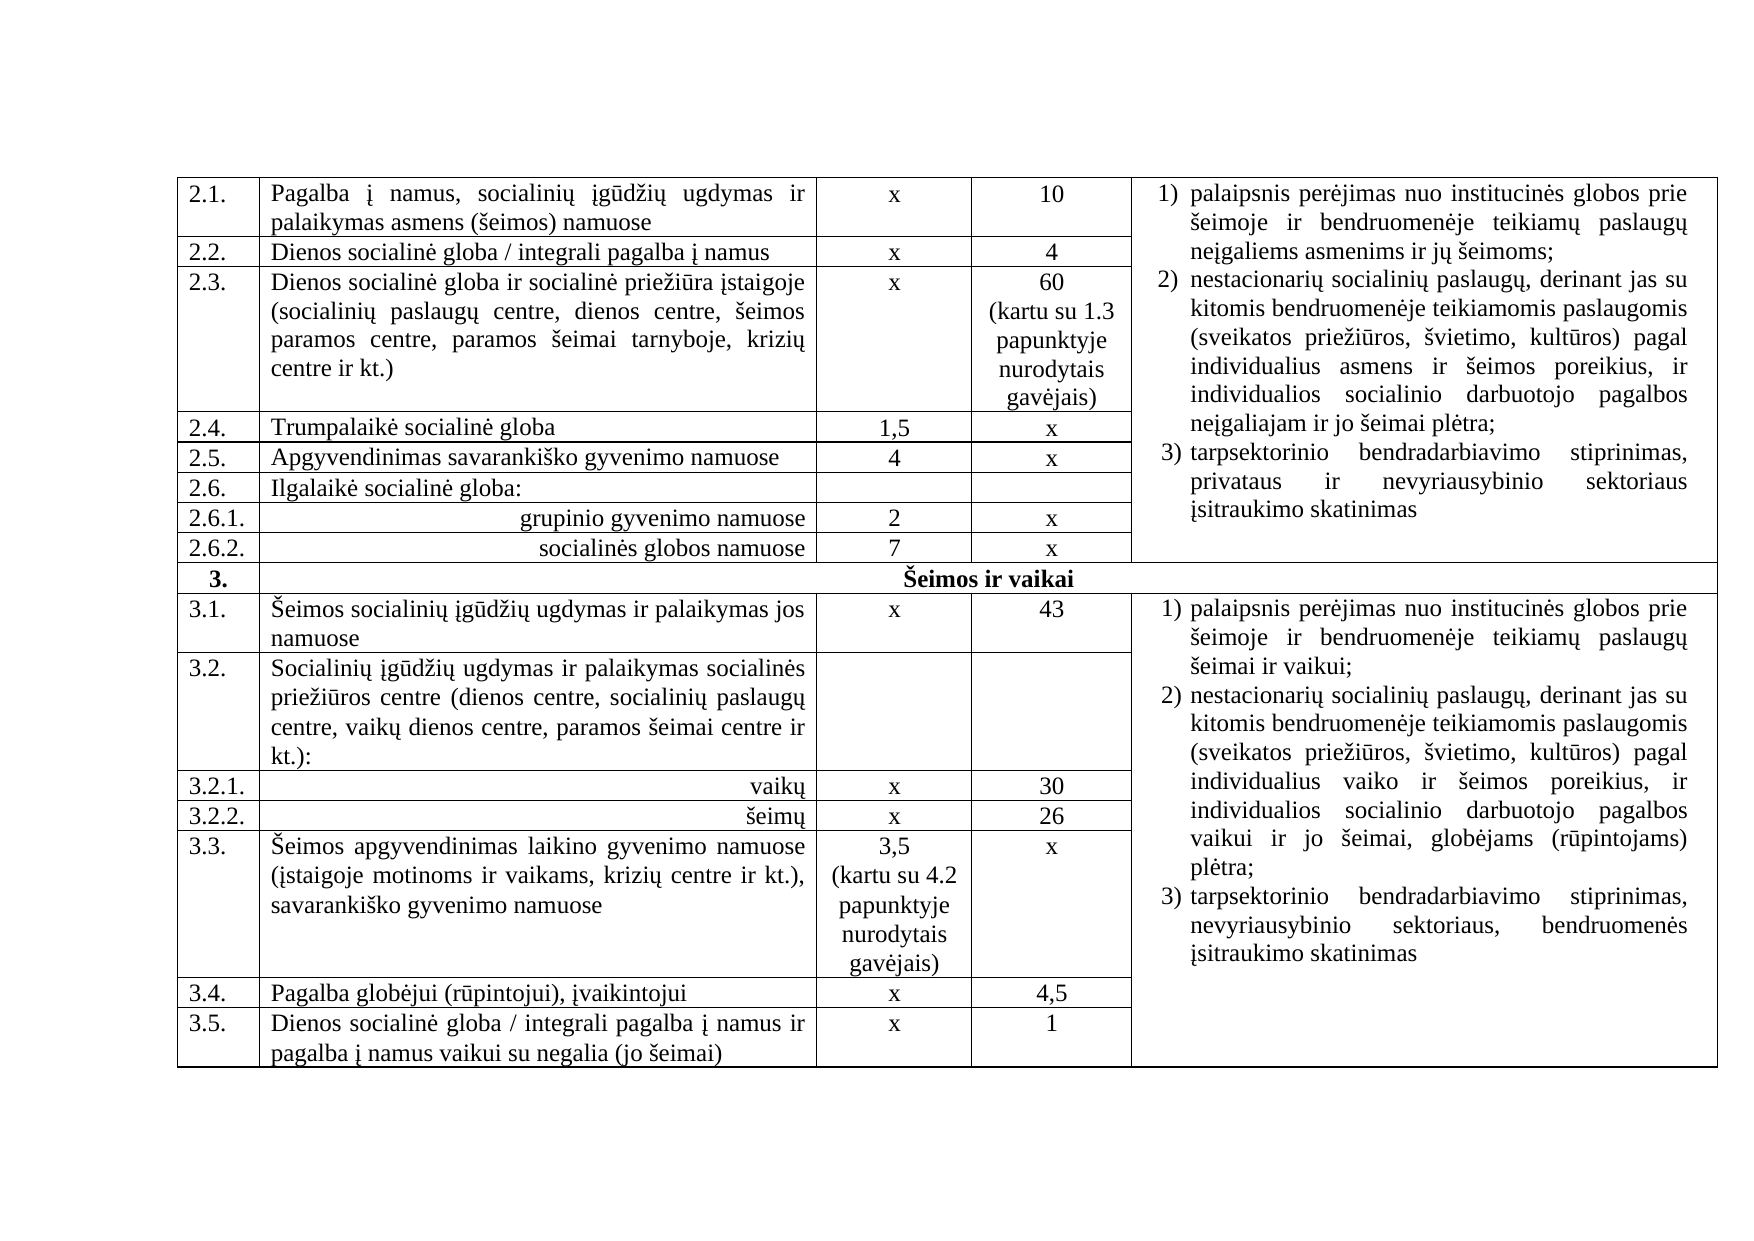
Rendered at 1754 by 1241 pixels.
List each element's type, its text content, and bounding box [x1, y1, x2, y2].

table_cell Šeimos socialinių įgūdžių ugdymas ir palaikymas jos namuose [260, 594, 816, 652]
table_cell 1 [972, 1008, 1131, 1066]
table_cell 26 [972, 801, 1131, 830]
table_cell 1) palaipsnis perėjimas nuo institucinės globos prie šeimoje ir bendruomenėje teikiamų paslaugų neįgaliems asmenims ir jų šeimoms; 2) nestacionarių socialinių paslaugų, derinant jas su kitomis bendruomenėje teikiamomis paslaugomis (sveikatos priežiūros, švietimo, kultūros) pagal individualius asmens ir šeimos poreikius, ir individualios socialinio darbuotojo pagalbos neįgaliajam ir jo šeimai plėtra; 3) tarpsektorinio bendradarbiavimo stiprinimas, privataus ir nevyriausybinio sektoriaus įsitraukimo skatinimas [1132, 178, 1717, 562]
table_cell 3.1. [178, 594, 259, 652]
table_cell 1) palaipsnis perėjimas nuo institucinės globos prie šeimoje ir bendruomenėje teikiamų paslaugų šeimai ir vaikui; 2) nestacionarių socialinių paslaugų, derinant jas su kitomis bendruomenėje teikiamomis paslaugomis (sveikatos priežiūros, švietimo, kultūros) pagal individualius vaiko ir šeimos poreikius, ir individualios socialinio darbuotojo pagalbos vaikui ir jo šeimai, globėjams (rūpintojams) plėtra; 3) tarpsektorinio bendradarbiavimo stiprinimas, nevyriausybinio sektoriaus, bendruomenės įsitraukimo skatinimas [1132, 594, 1717, 1066]
table_cell x [817, 801, 971, 830]
table_cell x [972, 831, 1131, 977]
table_cell vaikų [260, 771, 816, 800]
table_cell 3.2.1. [178, 771, 259, 800]
table_cell [817, 653, 971, 769]
table_cell 3,5 (kartu su 4.2 papunktyje nurodytais gavėjais) [817, 831, 971, 977]
table_cell 2.5. [178, 443, 259, 472]
table_cell x [972, 533, 1131, 562]
table_cell socialinės globos namuose [260, 533, 816, 562]
table_cell 3.5. [178, 1008, 259, 1066]
table_cell Pagalba į namus, socialinių įgūdžių ugdymas ir palaikymas asmens (šeimos) namuose [260, 178, 816, 236]
table_cell x [817, 1008, 971, 1066]
table_cell 2.6. [178, 473, 259, 502]
table_cell 2.2. [178, 237, 259, 266]
table_cell 7 [817, 533, 971, 562]
table_cell x [817, 771, 971, 800]
table_cell 3.2. [178, 653, 259, 769]
table_cell 2.1. [178, 178, 259, 236]
table_cell 2.6.1. [178, 503, 259, 532]
table_cell x [817, 178, 971, 236]
table_cell x [817, 267, 971, 411]
table_cell 3.2.2. [178, 801, 259, 830]
table_cell 43 [972, 594, 1131, 652]
table_cell [972, 473, 1131, 502]
table_cell x [972, 412, 1131, 441]
table_cell 2.6.2. [178, 533, 259, 562]
table_cell Pagalba globėjui (rūpintojui), įvaikintojui [260, 978, 816, 1007]
table_cell x [817, 594, 971, 652]
table_cell [972, 653, 1131, 769]
table_cell x [817, 978, 971, 1007]
table_cell 2.3. [178, 267, 259, 411]
table_cell 3.4. [178, 978, 259, 1007]
table_cell 30 [972, 771, 1131, 800]
table_cell grupinio gyvenimo namuose [260, 503, 816, 532]
table_cell 3. [178, 563, 259, 592]
table_cell 4 [817, 443, 971, 472]
table_cell 10 [972, 178, 1131, 236]
table_cell x [972, 443, 1131, 472]
table_cell Šeimos ir vaikai [260, 563, 1717, 592]
table_cell 1,5 [817, 412, 971, 441]
table_cell 60 (kartu su 1.3 papunktyje nurodytais gavėjais) [972, 267, 1131, 411]
table_cell šeimų [260, 801, 816, 830]
table_cell x [817, 237, 971, 266]
table_cell Dienos socialinė globa / integrali pagalba į namus [260, 237, 816, 266]
table_cell 2 [817, 503, 971, 532]
table_cell 4,5 [972, 978, 1131, 1007]
table_cell x [972, 503, 1131, 532]
table_cell Ilgalaikė socialinė globa: [260, 473, 816, 502]
table_cell Socialinių įgūdžių ugdymas ir palaikymas socialinės priežiūros centre (dienos centre, socialinių paslaugų centre, vaikų dienos centre, paramos šeimai centre ir kt.): [260, 653, 816, 769]
table_cell Šeimos apgyvendinimas laikino gyvenimo namuose (įstaigoje motinoms ir vaikams, krizių centre ir kt.), savarankiško gyvenimo namuose [260, 831, 816, 977]
table_cell 2.4. [178, 412, 259, 441]
table_cell Dienos socialinė globa ir socialinė priežiūra įstaigoje (socialinių paslaugų centre, dienos centre, šeimos paramos centre, paramos šeimai tarnyboje, krizių centre ir kt.) [260, 267, 816, 411]
table_cell Apgyvendinimas savarankiško gyvenimo namuose [260, 443, 816, 472]
table_cell 3.3. [178, 831, 259, 977]
table_cell Trumpalaikė socialinė globa [260, 412, 816, 441]
table_cell [817, 473, 971, 502]
table_cell Dienos socialinė globa / integrali pagalba į namus ir pagalba į namus vaikui su negalia (jo šeimai) [260, 1008, 816, 1066]
table_cell 4 [972, 237, 1131, 266]
